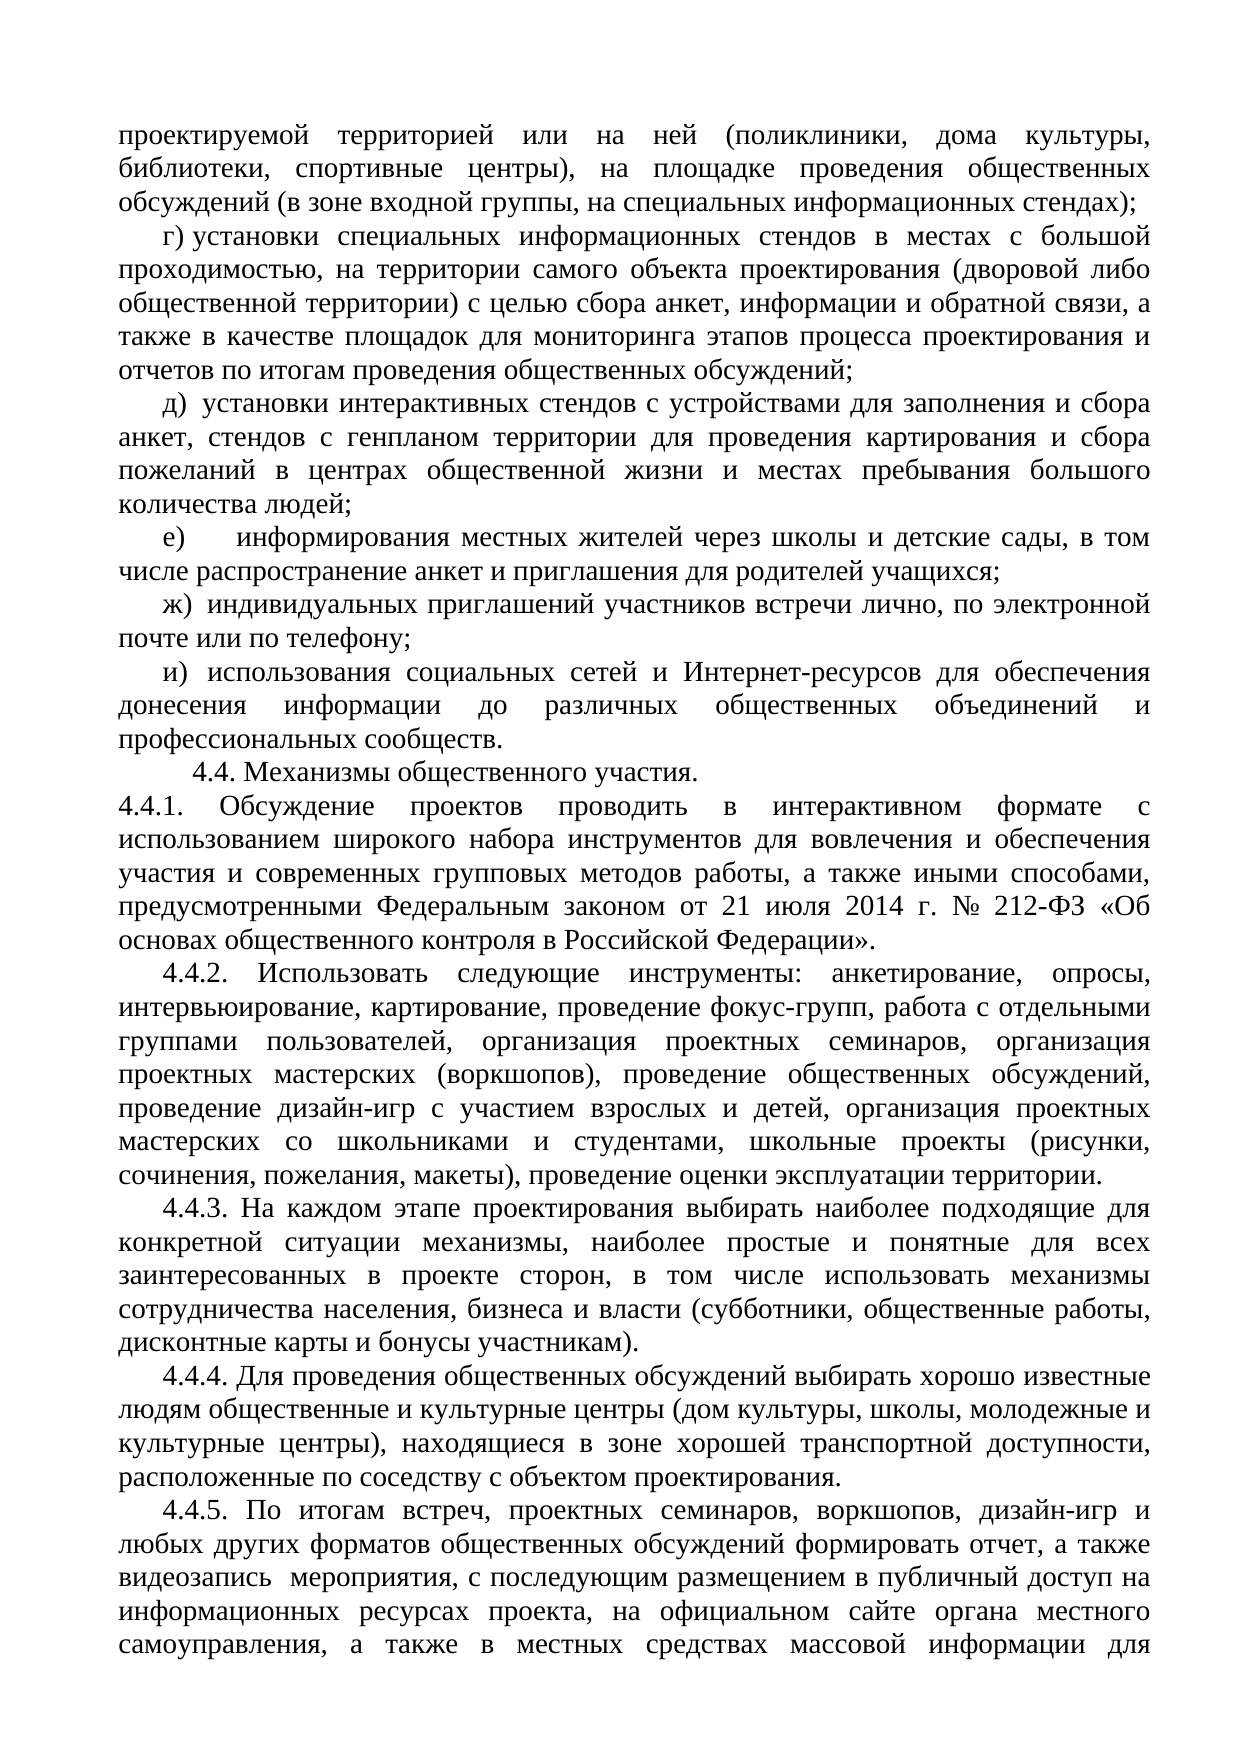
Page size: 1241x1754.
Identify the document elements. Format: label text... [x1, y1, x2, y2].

text 4.4. Механизмы общественного участия. [118, 754, 1152, 788]
text е) информирования местных жителей через школы и детские сады, в том числе распространение анкет и приглашения для родителей учащихся; [118, 519, 1152, 587]
text 4.4.4. Для проведения общественных обсуждений выбирать хорошо известные людям общественные и культурные центры (дом культуры, школы, молодежные и культурные центры), находящиеся в зоне хорошей транспортной доступности, расположенные по соседству с объектом проектирования. [118, 1358, 1152, 1492]
text 4.4.2. Использовать следующие инструменты: анкетирование, опросы, интервьюирование, картирование, проведение фокус-групп, работа с отдельными группами пользователей, организация проектных семинаров, организация проектных мастерских (воркшопов), проведение общественных обсуждений, проведение дизайн-игр с участием взрослых и детей, организация проектных мастерских со школьниками и студентами, школьные проекты (рисунки, сочинения, пожелания, макеты), проведение оценки эксплуатации территории. [118, 956, 1152, 1190]
text проектируемой территорией или на ней (поликлиники, дома культуры, библиотеки, спортивные центры), на площадке проведения общественных обсуждений (в зоне входной группы, на специальных информационных стендах); [118, 117, 1152, 218]
text 4.4.5. По итогам встреч, проектных семинаров, воркшопов, дизайн-игр и любых других форматов общественных обсуждений формировать отчет, а также видеозапись мероприятия, с последующим размещением в публичный доступ на информационных ресурсах проекта, на официальном сайте органа местного самоуправления, а также в местных средствах массовой информации для [118, 1492, 1152, 1660]
text ж) индивидуальных приглашений участников встречи лично, по электронной почте или по телефону; [118, 587, 1152, 654]
list 4.4.1. Обсуждение проектов проводить в интерактивном формате с использованием широкого набора инструментов для вовлечения и обеспечения участия и современных групповых методов работы, а также иными способами, предусмотренными Федеральным законом от 21 июля 2014 г. № 212-ФЗ «Об основах общественного контроля в Российской Федерации». [118, 788, 1152, 956]
text 4.4.3. На каждом этапе проектирования выбирать наиболее подходящие для конкретной ситуации механизмы, наиболее простые и понятные для всех заинтересованных в проекте сторон, в том числе использовать механизмы сотрудничества населения, бизнеса и власти (субботники, общественные работы, дисконтные карты и бонусы участникам). [118, 1190, 1152, 1358]
text и) использования социальных сетей и Интернет-ресурсов для обеспечения донесения информации до различных общественных объединений и профессиональных сообществ. [118, 654, 1152, 754]
text д) установки интерактивных стендов с устройствами для заполнения и сбора анкет, стендов с генпланом территории для проведения картирования и сбора пожеланий в центрах общественной жизни и местах пребывания большого количества людей; [118, 385, 1152, 519]
text г) установки специальных информационных стендов в местах с большой проходимостью, на территории самого объекта проектирования (дворовой либо общественной территории) с целью сбора анкет, информации и обратной связи, а также в качестве площадок для мониторинга этапов процесса проектирования и отчетов по итогам проведения общественных обсуждений; [118, 218, 1152, 385]
